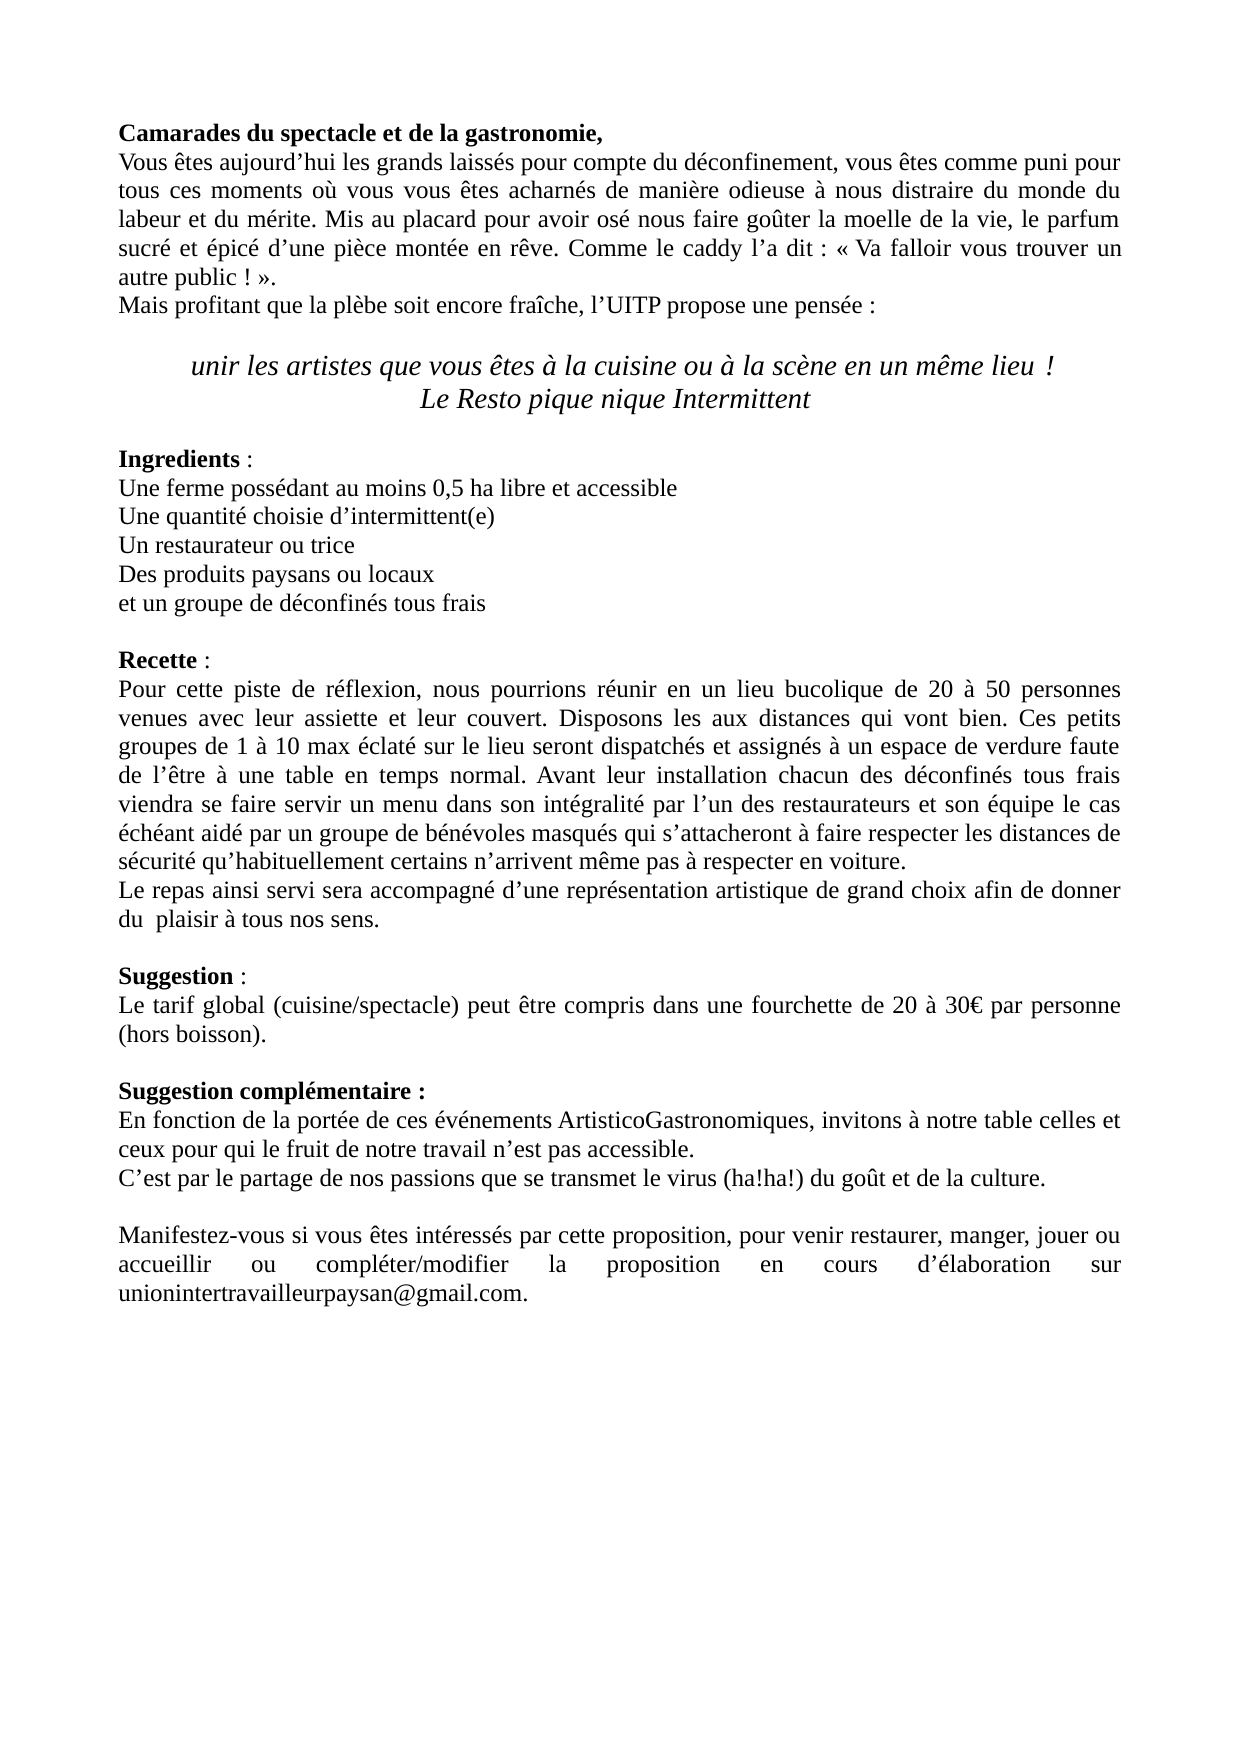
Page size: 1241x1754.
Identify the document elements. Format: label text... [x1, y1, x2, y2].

text Pour cette piste de réflexion, nous pourrions réunir en un lieu bucolique de 20 à 50 personnes venues avec leur assiette et leur couvert. Disposons les aux distances qui vont bien. Ces petits groupes de 1 à 10 max éclaté sur le lieu seront dispatchés et assignés à un espace de verdure faute de l’être à une table en temps normal. Avant leur installation chacun des déconfinés tous frais viendra se faire servir un menu dans son intégralité par l’un des restaurateurs et son équipe le cas échéant aidé par un groupe de bénévoles masqués qui s’attacheront à faire respecter les distances de sécurité qu’habituellement certains n’arrivent même pas à respecter en voiture. [118, 674, 1122, 875]
text Une ferme possédant au moins 0,5 ha libre et accessible [118, 473, 1122, 501]
text Vous êtes aujourd’hui les grands laissés pour compte du déconfinement, vous êtes comme puni pour tous ces moments où vous vous êtes acharnés de manière odieuse à nous distraire du monde du labeur et du mérite. Mis au placard pour avoir osé nous faire goûter la moelle de la vie, le parfum sucré et épicé d’une pièce montée en rêve. Comme le caddy l’a dit : « Va falloir vous trouver un autre public ! ». [118, 147, 1122, 291]
text Des produits paysans ou locaux [118, 559, 1122, 588]
text Recette : [118, 645, 1122, 674]
text unir les artistes que vous êtes à la cuisine ou à la scène en un même lieu ! [118, 348, 1122, 382]
text Le tarif global (cuisine/spectacle) peut être compris dans une fourchette de 20 à 30€ par personne (hors boisson). [118, 990, 1122, 1048]
text En fonction de la portée de ces événements ArtisticoGastronomiques, invitons à notre table celles et ceux pour qui le fruit de notre travail n’est pas accessible. [118, 1105, 1122, 1163]
text Suggestion : [118, 961, 1122, 990]
text Une quantité choisie d’intermittent(e) [118, 501, 1122, 530]
text Ingredients : [118, 444, 1122, 473]
text Mais profitant que la plèbe soit encore fraîche, l’UITP propose une pensée : [118, 291, 1122, 319]
text Le Resto pique nique Intermittent [118, 382, 1122, 415]
text C’est par le partage de nos passions que se transmet le virus (ha!ha!) du goût et de la culture. [118, 1163, 1122, 1191]
text et un groupe de déconfinés tous frais [118, 588, 1122, 616]
text Camarades du spectacle et de la gastronomie, [118, 118, 1122, 147]
text Un restaurateur ou trice [118, 530, 1122, 559]
text Suggestion complémentaire : [118, 1076, 1122, 1105]
text Manifestez-vous si vous êtes intéressés par cette proposition, pour venir restaurer, manger, jouer ou accueillir ou compléter/modifier la proposition en cours d’élaboration sur unionintertravailleurpaysan@gmail.com. [118, 1220, 1122, 1306]
text Le repas ainsi servi sera accompagné d’une représentation artistique de grand choix afin de donner du plaisir à tous nos sens. [118, 875, 1122, 933]
